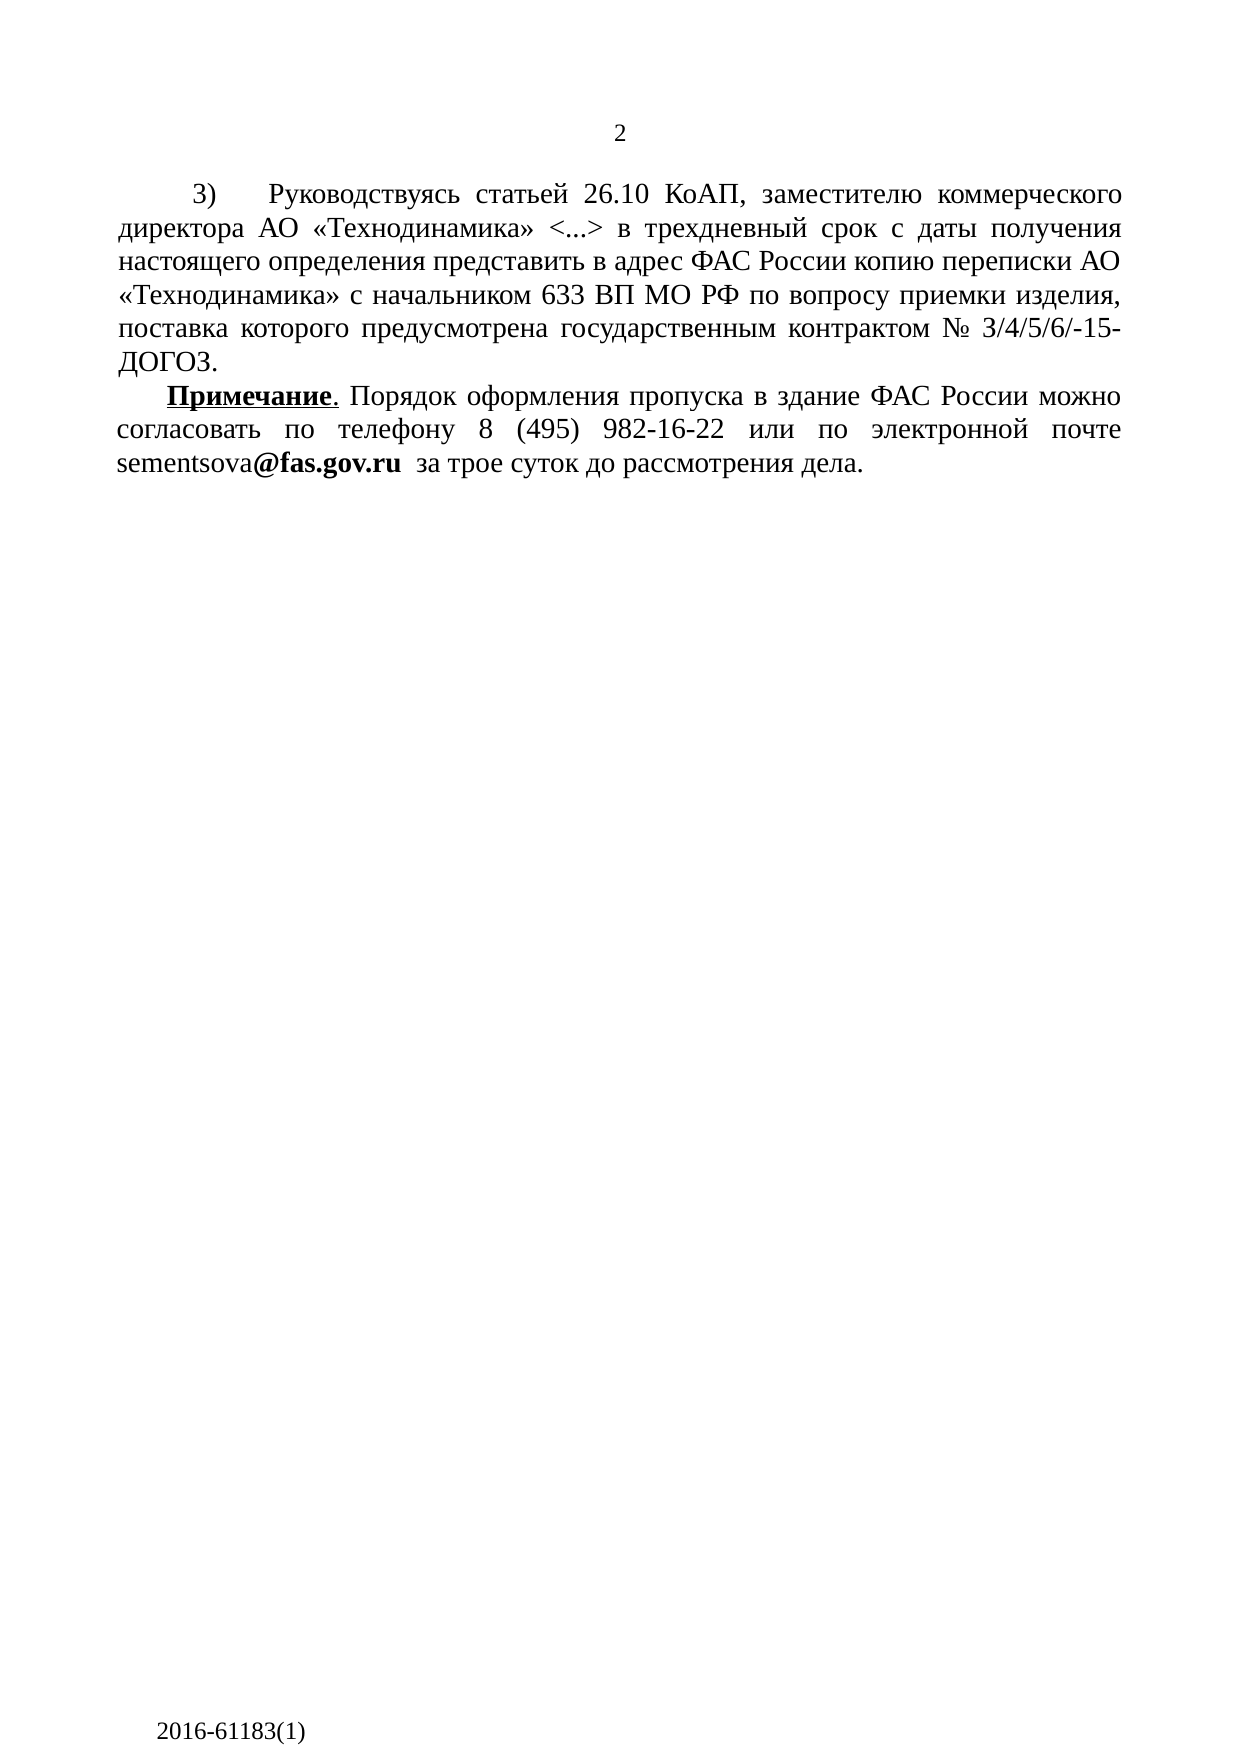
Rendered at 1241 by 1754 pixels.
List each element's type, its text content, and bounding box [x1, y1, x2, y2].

list Примечание. Порядок оформления пропуска в здание ФАС России можно согласовать по телефону 8 (495) 982-16-22 или по электронной почте sementsova@fas.gov.ru за трое суток до рассмотрения дела. [79, 378, 1122, 478]
list Руководствуясь статьей 26.10 КоАП, заместителю коммерческого директора АО «Технодинамика» <...> в трехдневный срок с даты получения настоящего определения представить в адрес ФАС России копию переписки АО «Технодинамика» с начальником 633 ВП МО РФ по вопросу приемки изделия, поставка которого предусмотрена государственным контрактом № З/4/5/6/-15-ДОГОЗ. [118, 176, 1122, 378]
